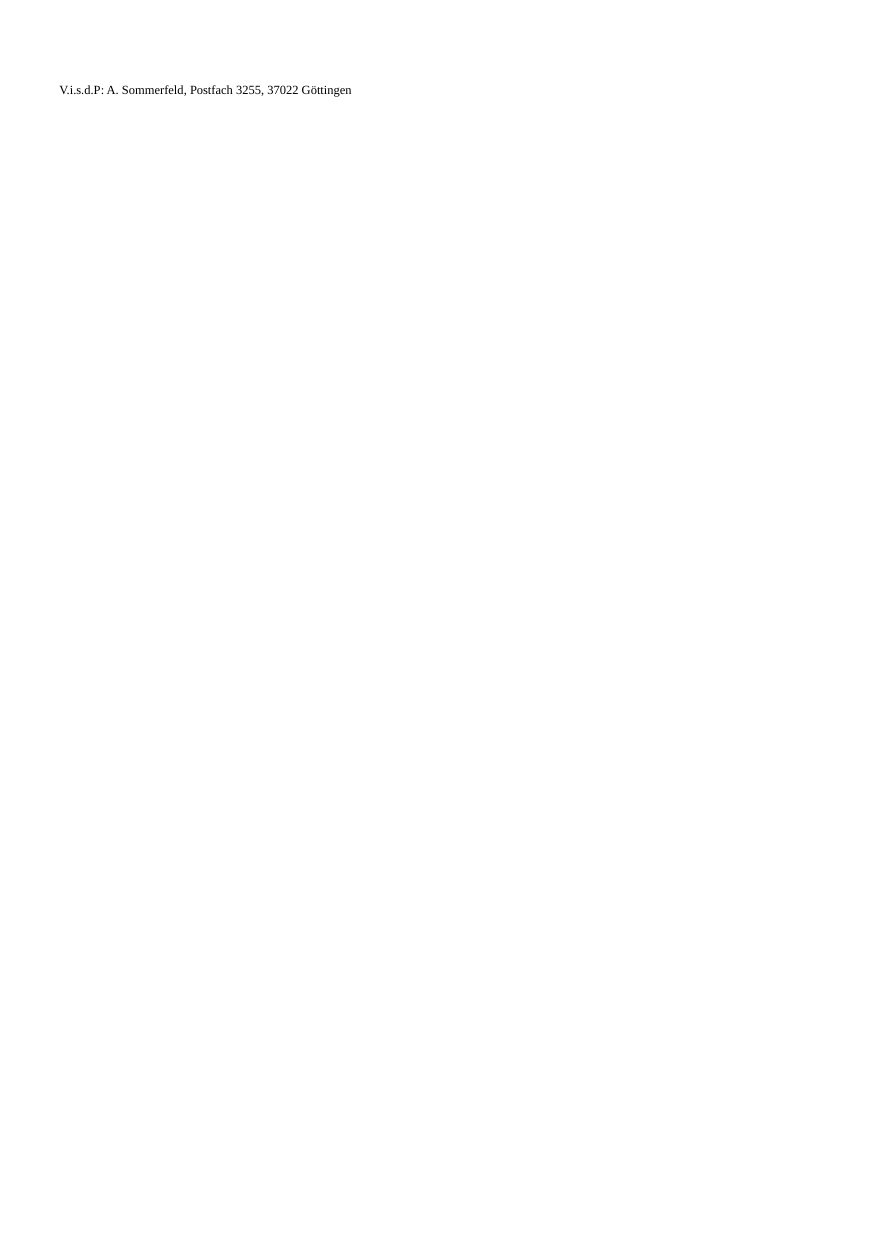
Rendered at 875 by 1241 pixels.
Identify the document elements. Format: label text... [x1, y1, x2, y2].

text V.i.s.d.P: A. Sommerfeld, Postfach 3255, 37022 Göttingen [59, 83, 815, 97]
